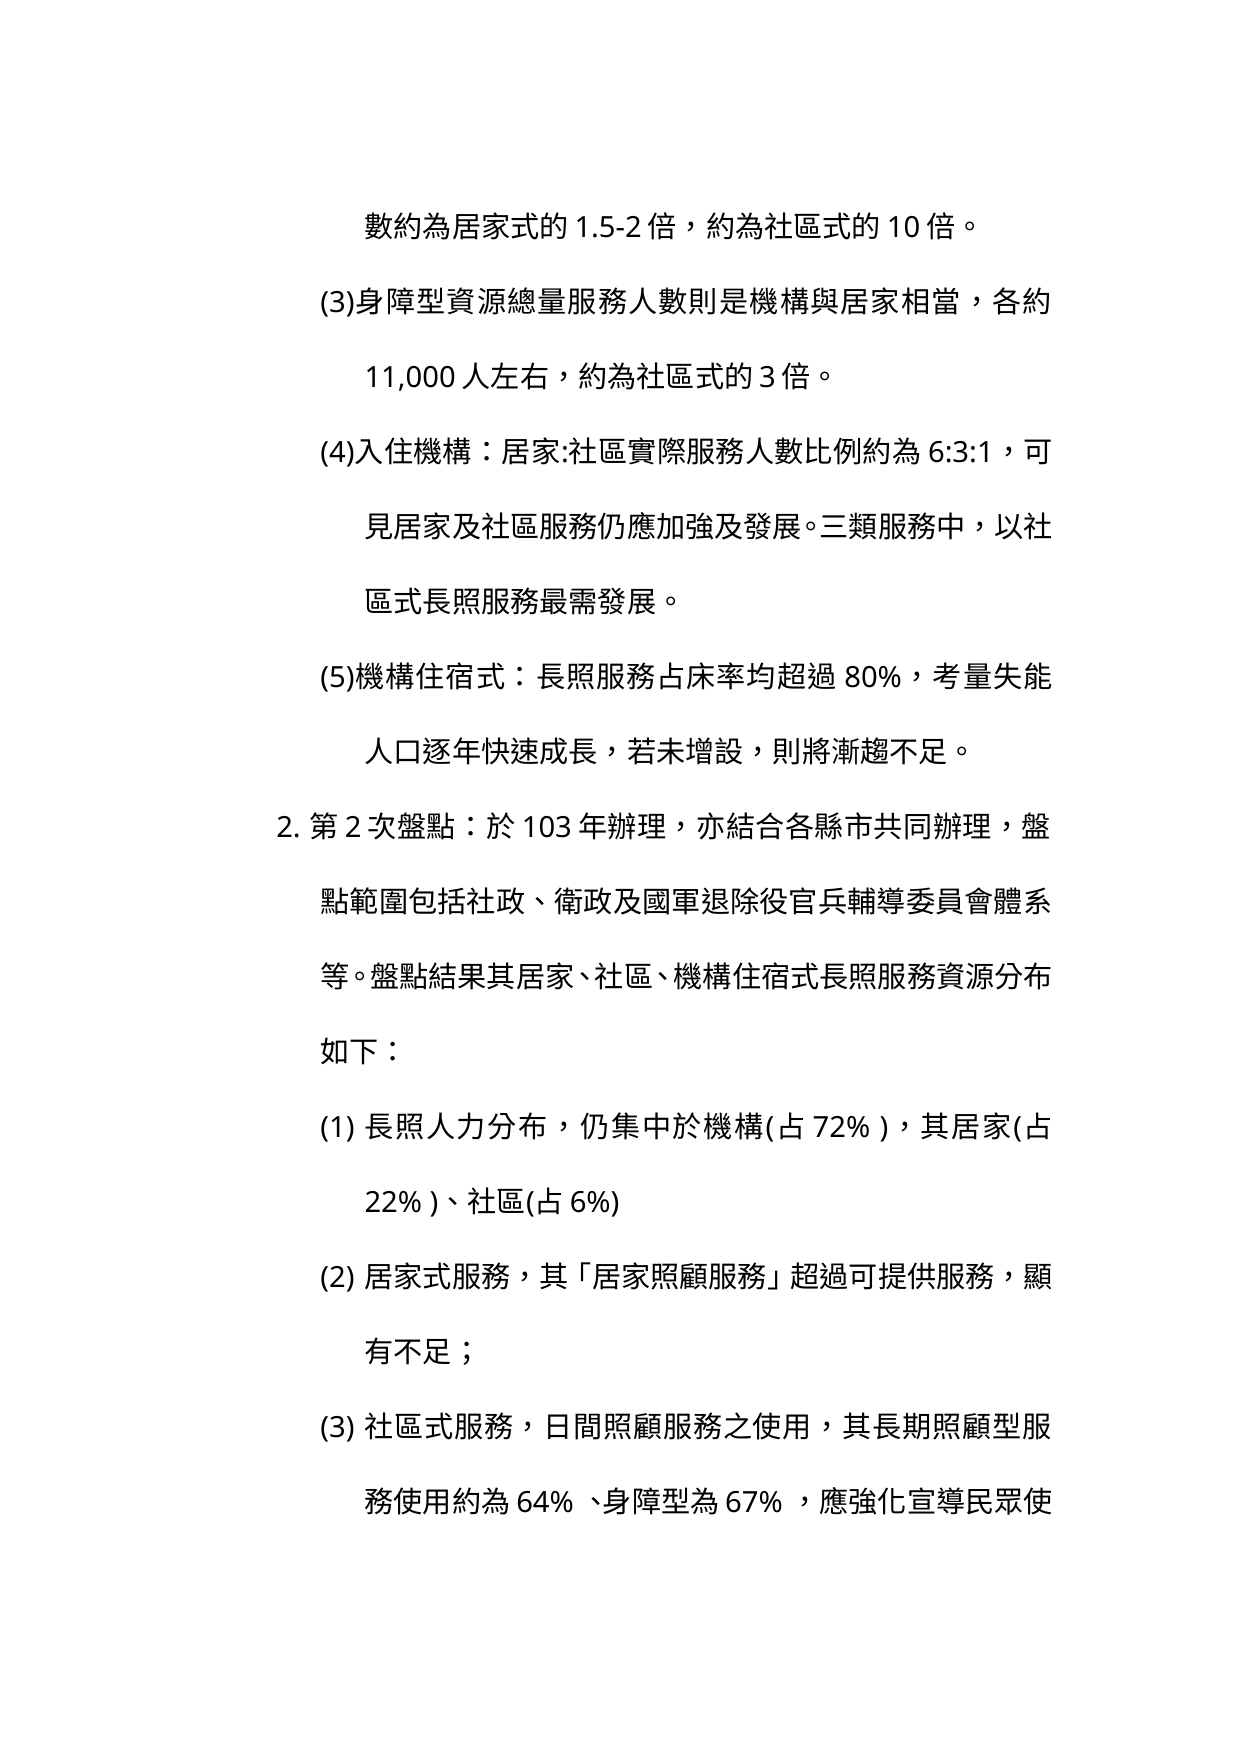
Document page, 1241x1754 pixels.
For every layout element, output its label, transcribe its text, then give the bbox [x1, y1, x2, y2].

text (1) 長照人力分布，仍集中於機構(占72% )，其居家(占22% )、社區(占6%) [320, 1087, 1053, 1237]
text (2) 居家式服務，其「居家照顧服務」超過可提供服務，顯有不足； [320, 1237, 1053, 1387]
text 2. 第2次盤點：於103年辦理，亦結合各縣市共同辦理，盤點範圍包括社政、衛政及國軍退除役官兵輔導委員會體系等。盤點結果其居家、社區、機構住宿式長照服務資源分布如下： [276, 787, 1053, 1087]
text (5)機構住宿式：長照服務占床率均超過80%，考量失能人口逐年快速成長，若未增設，則將漸趨不足。 [320, 637, 1053, 787]
text (3)身障型資源總量服務人數則是機構與居家相當，各約11,000人左右，約為社區式的3倍。 [320, 262, 1053, 412]
text (3) 社區式服務，日間照顧服務之使用，其長期照顧型服務使用約為64% 、身障型為67% ，應強化宣導民眾使用，仍有分布不均，亟須更加在地化資源布建之需要。 [320, 1387, 1053, 1537]
text (4)入住機構：居家:社區實際服務人數比例約為6:3:1，可見居家及社區服務仍應加強及發展。三類服務中，以社區式長照服務最需發展。 [320, 412, 1053, 637]
text 數約為居家式的1.5-2倍，約為社區式的10倍。 [320, 187, 1053, 262]
